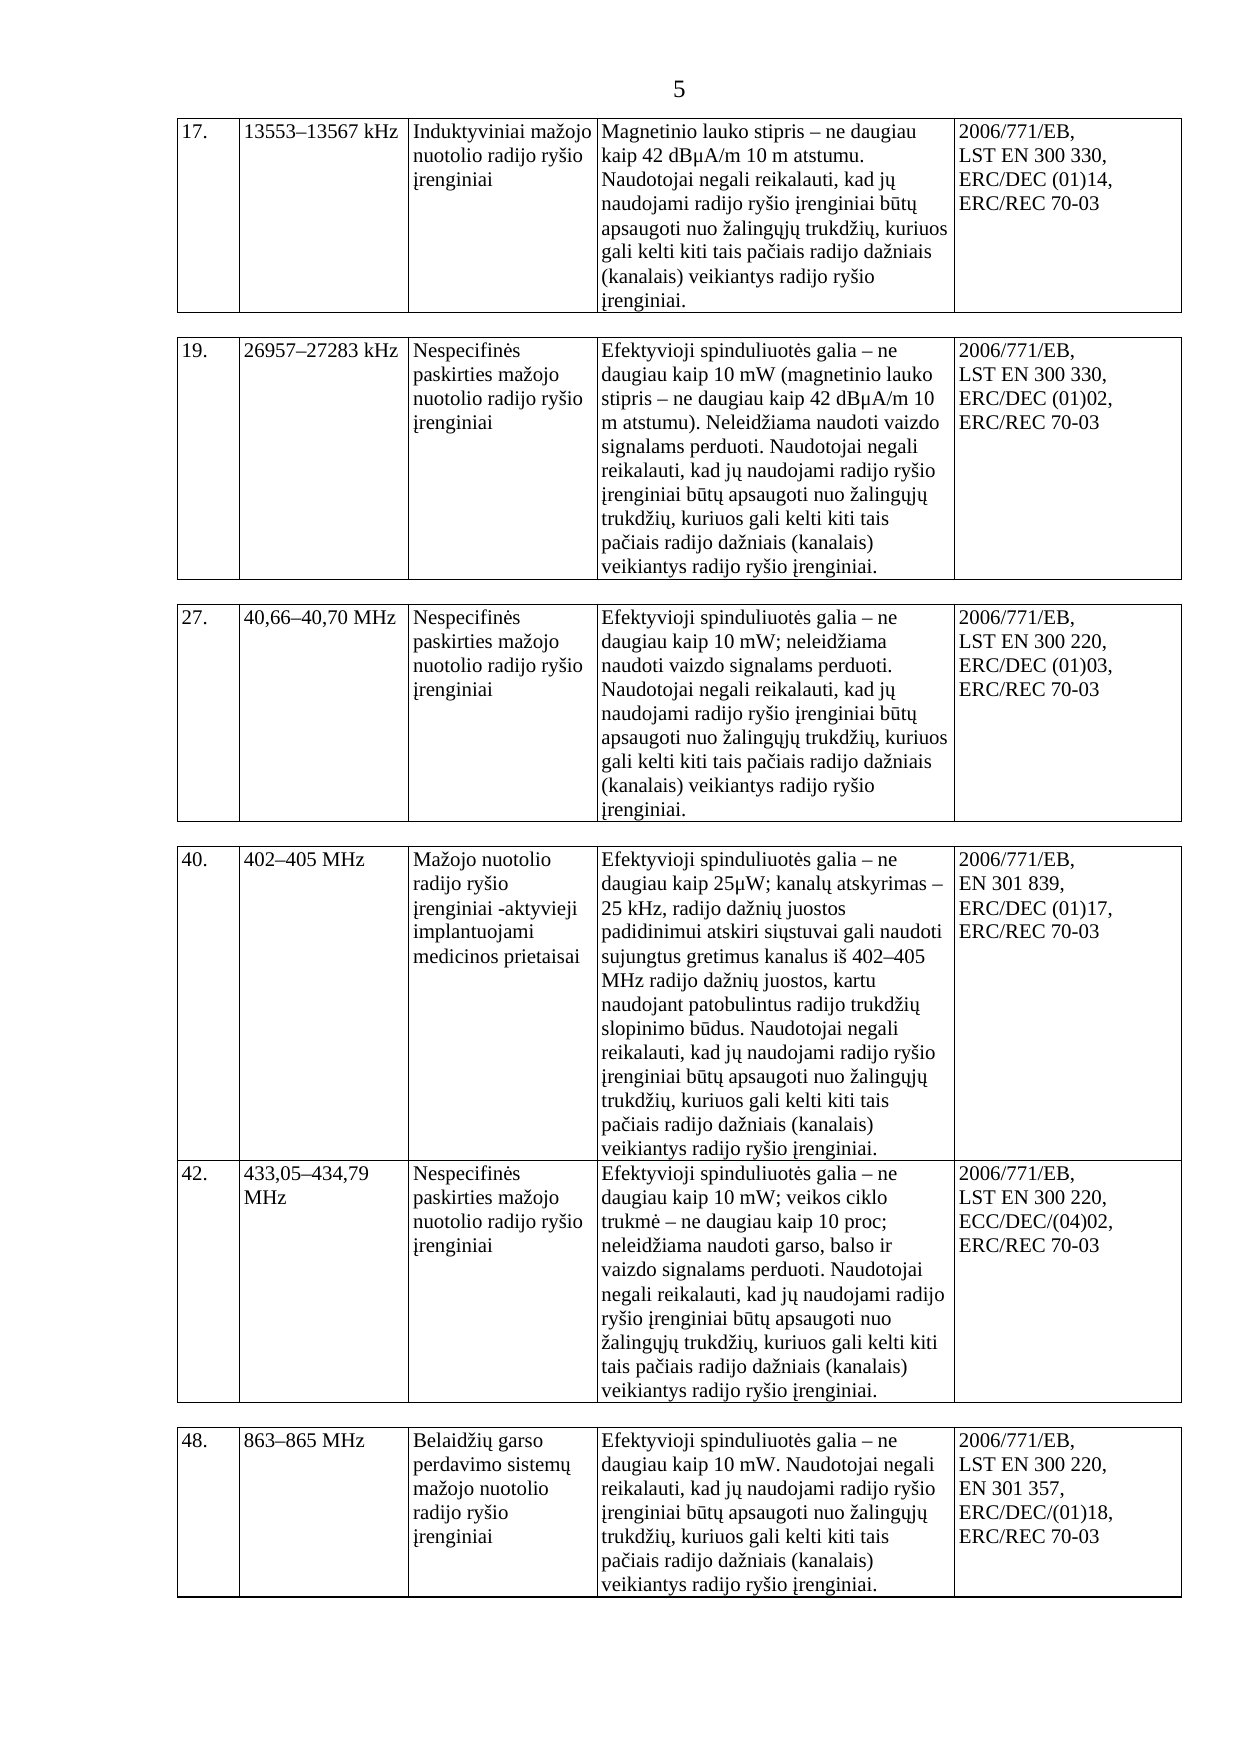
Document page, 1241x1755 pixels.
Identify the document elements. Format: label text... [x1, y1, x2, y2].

table_cell [409, 1403, 413, 1427]
table_cell 2006/771/EB, EN 301 839, ERC/DEC (01)17, ERC/REC 70-03 [955, 847, 1181, 1160]
table_cell [404, 1403, 409, 1427]
table_cell Nespecifinės paskirties mažojo nuotolio radijo ryšio įrenginiai [409, 605, 597, 821]
table_cell [597, 822, 601, 846]
table_cell 2006/771/EB, LST EN 300 330, ERC/DEC (01)14, ERC/REC 70-03 [955, 119, 1181, 312]
table_cell 42. [178, 1161, 239, 1402]
table_cell [409, 580, 413, 603]
table_cell [409, 313, 413, 337]
table_cell 27. [178, 605, 239, 821]
table_cell 2006/771/EB, LST EN 300 330, ERC/DEC (01)02, ERC/REC 70-03 [955, 338, 1181, 578]
table_cell [240, 822, 244, 846]
table_cell [950, 1403, 954, 1427]
table_cell 48. [178, 1428, 239, 1596]
table_cell 40,66–40,70 MHz [240, 605, 408, 821]
table_cell [177, 1403, 181, 1427]
table_cell [955, 580, 959, 603]
table_cell [1177, 313, 1181, 337]
table_cell [1177, 1403, 1181, 1427]
table_cell Nespecifinės paskirties mažojo nuotolio radijo ryšio įrenginiai [409, 338, 597, 578]
table_cell [240, 580, 244, 603]
table_cell Nespecifinės paskirties mažojo nuotolio radijo ryšio įrenginiai [409, 1161, 597, 1402]
table_cell 17. [178, 119, 239, 312]
table_cell [597, 313, 601, 337]
table_cell Mažojo nuotolio radijo ryšio įrenginiai -aktyvieji implantuojami medicinos prietaisai [409, 847, 597, 1160]
table_cell [177, 313, 181, 337]
table_cell [955, 1403, 959, 1427]
table_cell [950, 313, 954, 337]
table_cell 2006/771/EB, LST EN 300 220, ECC/DEC/(04)02, ERC/REC 70-03 [955, 1161, 1181, 1402]
table_cell [235, 313, 239, 337]
table_cell [593, 580, 597, 603]
table_cell [597, 1403, 601, 1427]
table_cell Induktyviniai mažojo nuotolio radijo ryšio įrenginiai [409, 119, 597, 312]
table_cell [177, 822, 181, 846]
table_cell [1177, 580, 1181, 603]
table_cell [597, 580, 601, 603]
table_cell [409, 822, 413, 846]
table_cell Belaidžių garso perdavimo sistemų mažojo nuotolio radijo ryšio įrenginiai [409, 1428, 597, 1596]
table_cell [240, 313, 244, 337]
table_cell [593, 822, 597, 846]
table_cell [404, 313, 409, 337]
table_cell 13553–13567 kHz [240, 119, 408, 312]
table_cell 402–405 MHz [240, 847, 408, 1160]
table_cell [404, 822, 409, 846]
table_cell [593, 1403, 597, 1427]
table_cell [404, 580, 409, 603]
table_cell 19. [178, 338, 239, 578]
table_cell 40. [178, 847, 239, 1160]
table_cell [950, 580, 954, 603]
table_cell [593, 313, 597, 337]
table_cell [1177, 822, 1181, 846]
table_cell [950, 822, 954, 846]
table_cell 26957–27283 kHz [240, 338, 408, 578]
table_cell [177, 580, 181, 603]
table_cell [240, 1403, 244, 1427]
table_cell 863–865 MHz [240, 1428, 408, 1596]
table_cell [235, 1403, 239, 1427]
table_cell 2006/771/EB, LST EN 300 220, ERC/DEC (01)03, ERC/REC 70-03 [955, 605, 1181, 821]
table_cell [235, 580, 239, 603]
table_cell [955, 313, 959, 337]
table_cell 2006/771/EB, LST EN 300 220, EN 301 357, ERC/DEC/(01)18, ERC/REC 70-03 [955, 1428, 1181, 1596]
table_cell [235, 822, 239, 846]
table_cell [955, 822, 959, 846]
table_cell 433,05–434,79 MHz [240, 1161, 408, 1402]
